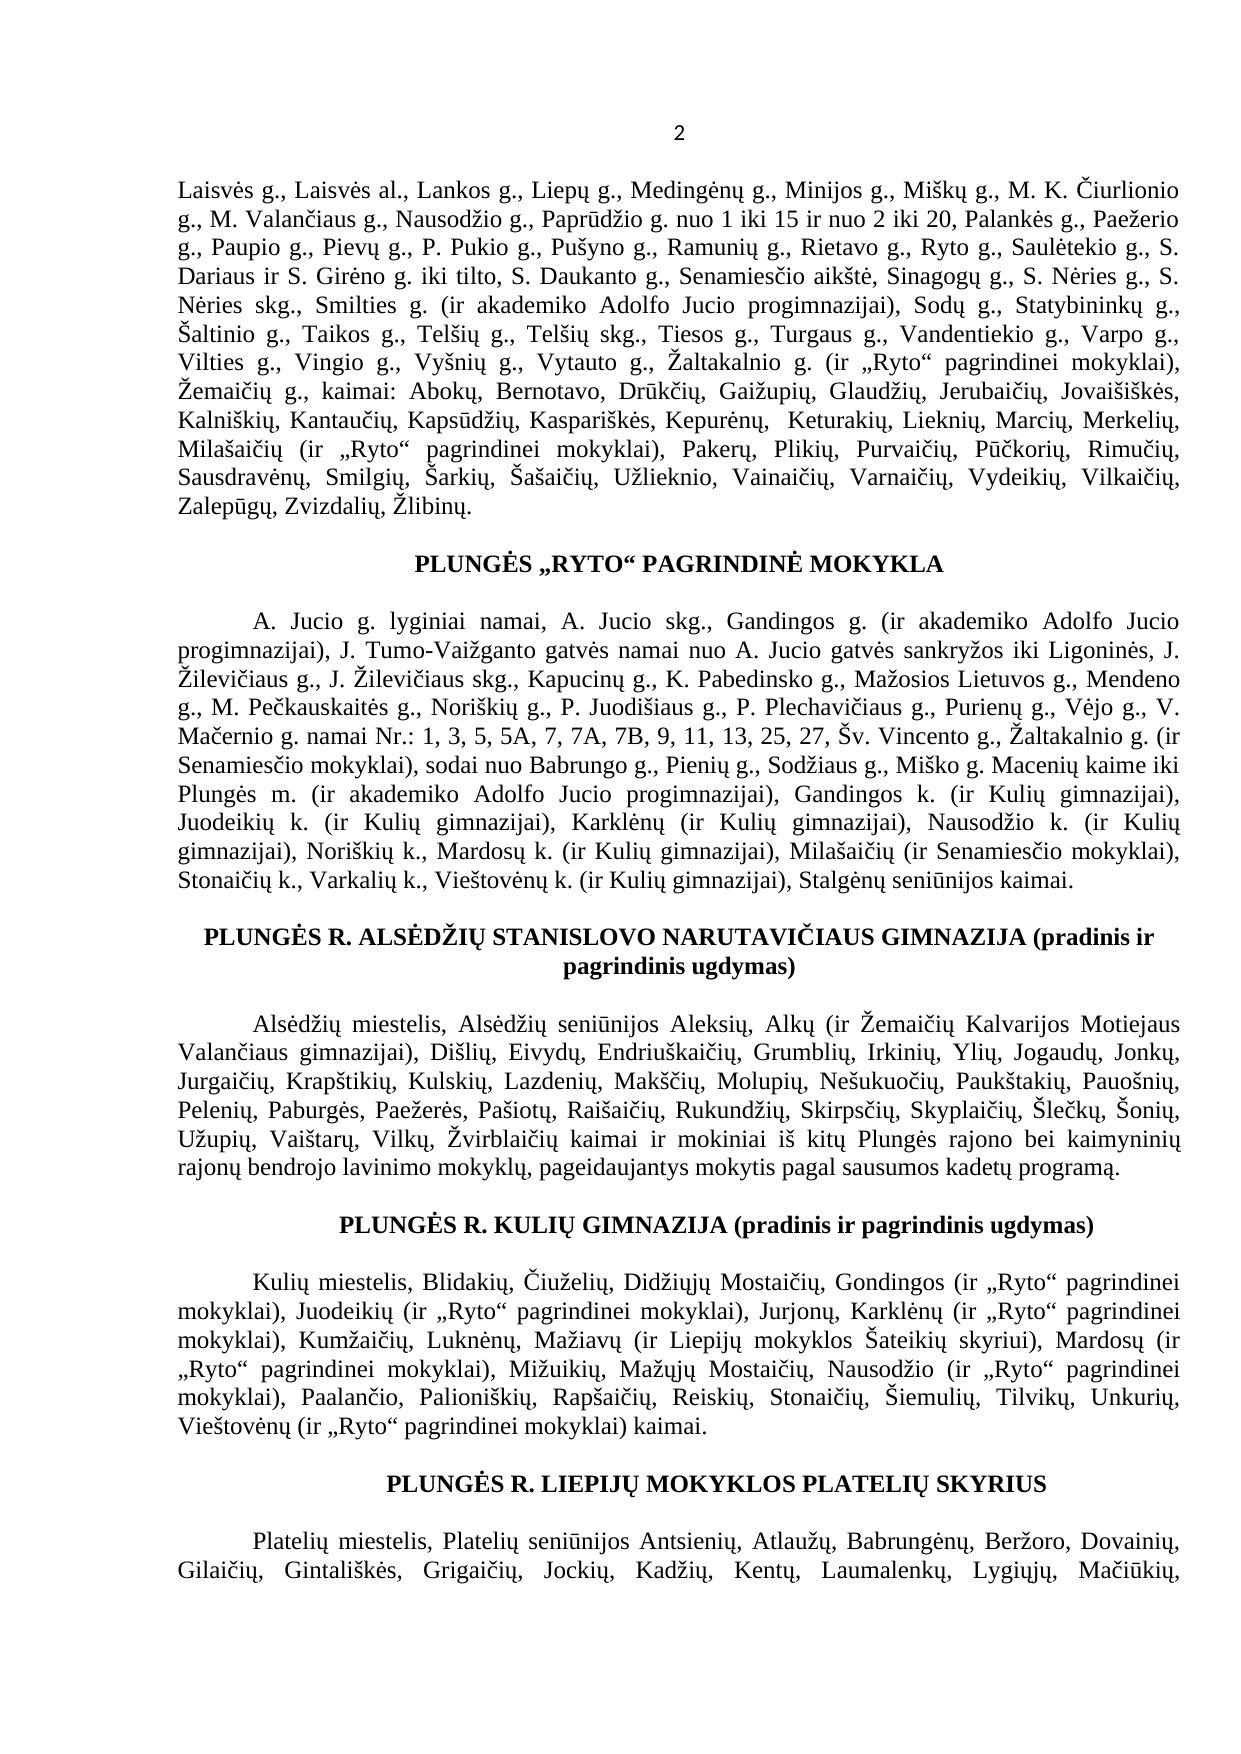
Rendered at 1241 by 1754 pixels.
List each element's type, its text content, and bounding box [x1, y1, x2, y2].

text PLUNGĖS R. ALSĖDŽIŲ STANISLOVO NARUTAVIČIAUS GIMNAZIJA (pradinis ir pagrindinis ugdymas) [177, 922, 1181, 980]
text Platelių miestelis, Platelių seniūnijos Antsienių, Atlaužų, Babrungėnų, Beržoro, Dovainių, Gilaičių, Gintališkės, Grigaičių, Jockių, Kadžių, Kentų, Laumalenkų, Lygiųjų, Mačiūkių, [177, 1526, 1181, 1584]
text PLUNGĖS R. LIEPIJŲ MOKYKLOS PLATELIŲ SKYRIUS [177, 1469, 1181, 1497]
text A. Jucio g. lyginiai namai, A. Jucio skg., Gandingos g. (ir akademiko Adolfo Jucio progimnazijai), J. Tumo-Vaižganto gatvės namai nuo A. Jucio gatvės sankryžos iki Ligoninės, J. Žilevičiaus g., J. Žilevičiaus skg., Kapucinų g., K. Pabedinsko g., Mažosios Lietuvos g., Mendeno g., M. Pečkauskaitės g., Noriškių g., P. Juodišiaus g., P. Plechavičiaus g., Purienų g., Vėjo g., V. Mačernio g. namai Nr.: 1, 3, 5, 5A, 7, 7A, 7B, 9, 11, 13, 25, 27, Šv. Vincento g., Žaltakalnio g. (ir Senamiesčio mokyklai), sodai nuo Babrungo g., Pienių g., Sodžiaus g., Miško g. Macenių kaime iki Plungės m. (ir akademiko Adolfo Jucio progimnazijai), Gandingos k. (ir Kulių gimnazijai), Juodeikių k. (ir Kulių gimnazijai), Karklėnų (ir Kulių gimnazijai), Nausodžio k. (ir Kulių gimnazijai), Noriškių k., Mardosų k. (ir Kulių gimnazijai), Milašaičių (ir Senamiesčio mokyklai), Stonaičių k., Varkalių k., Vieštovėnų k. (ir Kulių gimnazijai), Stalgėnų seniūnijos kaimai. [177, 606, 1181, 894]
text PLUNGĖS R. KULIŲ GIMNAZIJA (pradinis ir pagrindinis ugdymas) [177, 1210, 1181, 1239]
text Kulių miestelis, Blidakių, Čiuželių, Didžiųjų Mostaičių, Gondingos (ir „Ryto“ pagrindinei mokyklai), Juodeikių (ir „Ryto“ pagrindinei mokyklai), Jurjonų, Karklėnų (ir „Ryto“ pagrindinei mokyklai), Kumžaičių, Luknėnų, Mažiavų (ir Liepijų mokyklos Šateikių skyriui), Mardosų (ir „Ryto“ pagrindinei mokyklai), Mižuikių, Mažųjų Mostaičių, Nausodžio (ir „Ryto“ pagrindinei mokyklai), Paalančio, Palioniškių, Rapšaičių, Reiskių, Stonaičių, Šiemulių, Tilvikų, Unkurių, Vieštovėnų (ir „Ryto“ pagrindinei mokyklai) kaimai. [177, 1267, 1181, 1440]
text Alsėdžių miestelis, Alsėdžių seniūnijos Aleksių, Alkų (ir Žemaičių Kalvarijos Motiejaus Valančiaus gimnazijai), Dišlių, Eivydų, Endriuškaičių, Grumblių, Irkinių, Ylių, Jogaudų, Jonkų, Jurgaičių, Krapštikių, Kulskių, Lazdenių, Makščių, Molupių, Nešukuočių, Paukštakių, Pauošnių, Pelenių, Paburgės, Paežerės, Pašiotų, Raišaičių, Rukundžių, Skirpsčių, Skyplaičių, Šlečkų, Šonių, Užupių, Vaištarų, Vilkų, Žvirblaičių kaimai ir mokiniai iš kitų Plungės rajono bei kaimyninių rajonų bendrojo lavinimo mokyklų, pageidaujantys mokytis pagal sausumos kadetų programą. [177, 1009, 1181, 1181]
text Laisvės g., Laisvės al., Lankos g., Liepų g., Medingėnų g., Minijos g., Miškų g., M. K. Čiurlionio g., M. Valančiaus g., Nausodžio g., Paprūdžio g. nuo 1 iki 15 ir nuo 2 iki 20, Palankės g., Paežerio g., Paupio g., Pievų g., P. Pukio g., Pušyno g., Ramunių g., Rietavo g., Ryto g., Saulėtekio g., S. Dariaus ir S. Girėno g. iki tilto, S. Daukanto g., Senamiesčio aikštė, Sinagogų g., S. Nėries g., S. Nėries skg., Smilties g. (ir akademiko Adolfo Jucio progimnazijai), Sodų g., Statybininkų g., Šaltinio g., Taikos g., Telšių g., Telšių skg., Tiesos g., Turgaus g., Vandentiekio g., Varpo g., Vilties g., Vingio g., Vyšnių g., Vytauto g., Žaltakalnio g. (ir „Ryto“ pagrindinei mokyklai), Žemaičių g., kaimai: Abokų, Bernotavo, Drūkčių, Gaižupių, Glaudžių, Jerubaičių, Jovaišiškės, Kalniškių, Kantaučių, Kapsūdžių, Kaspariškės, Kepurėnų, Keturakių, Lieknių, Marcių, Merkelių, Milašaičių (ir „Ryto“ pagrindinei mokyklai), Pakerų, Plikių, Purvaičių, Pūčkorių, Rimučių, Sausdravėnų, Smilgių, Šarkių, Šašaičių, Užlieknio, Vainaičių, Varnaičių, Vydeikių, Vilkaičių, Zalepūgų, Zvizdalių, Žlibinų. [177, 175, 1181, 520]
text PLUNGĖS „RYTO“ PAGRINDINĖ MOKYKLA [177, 549, 1181, 577]
